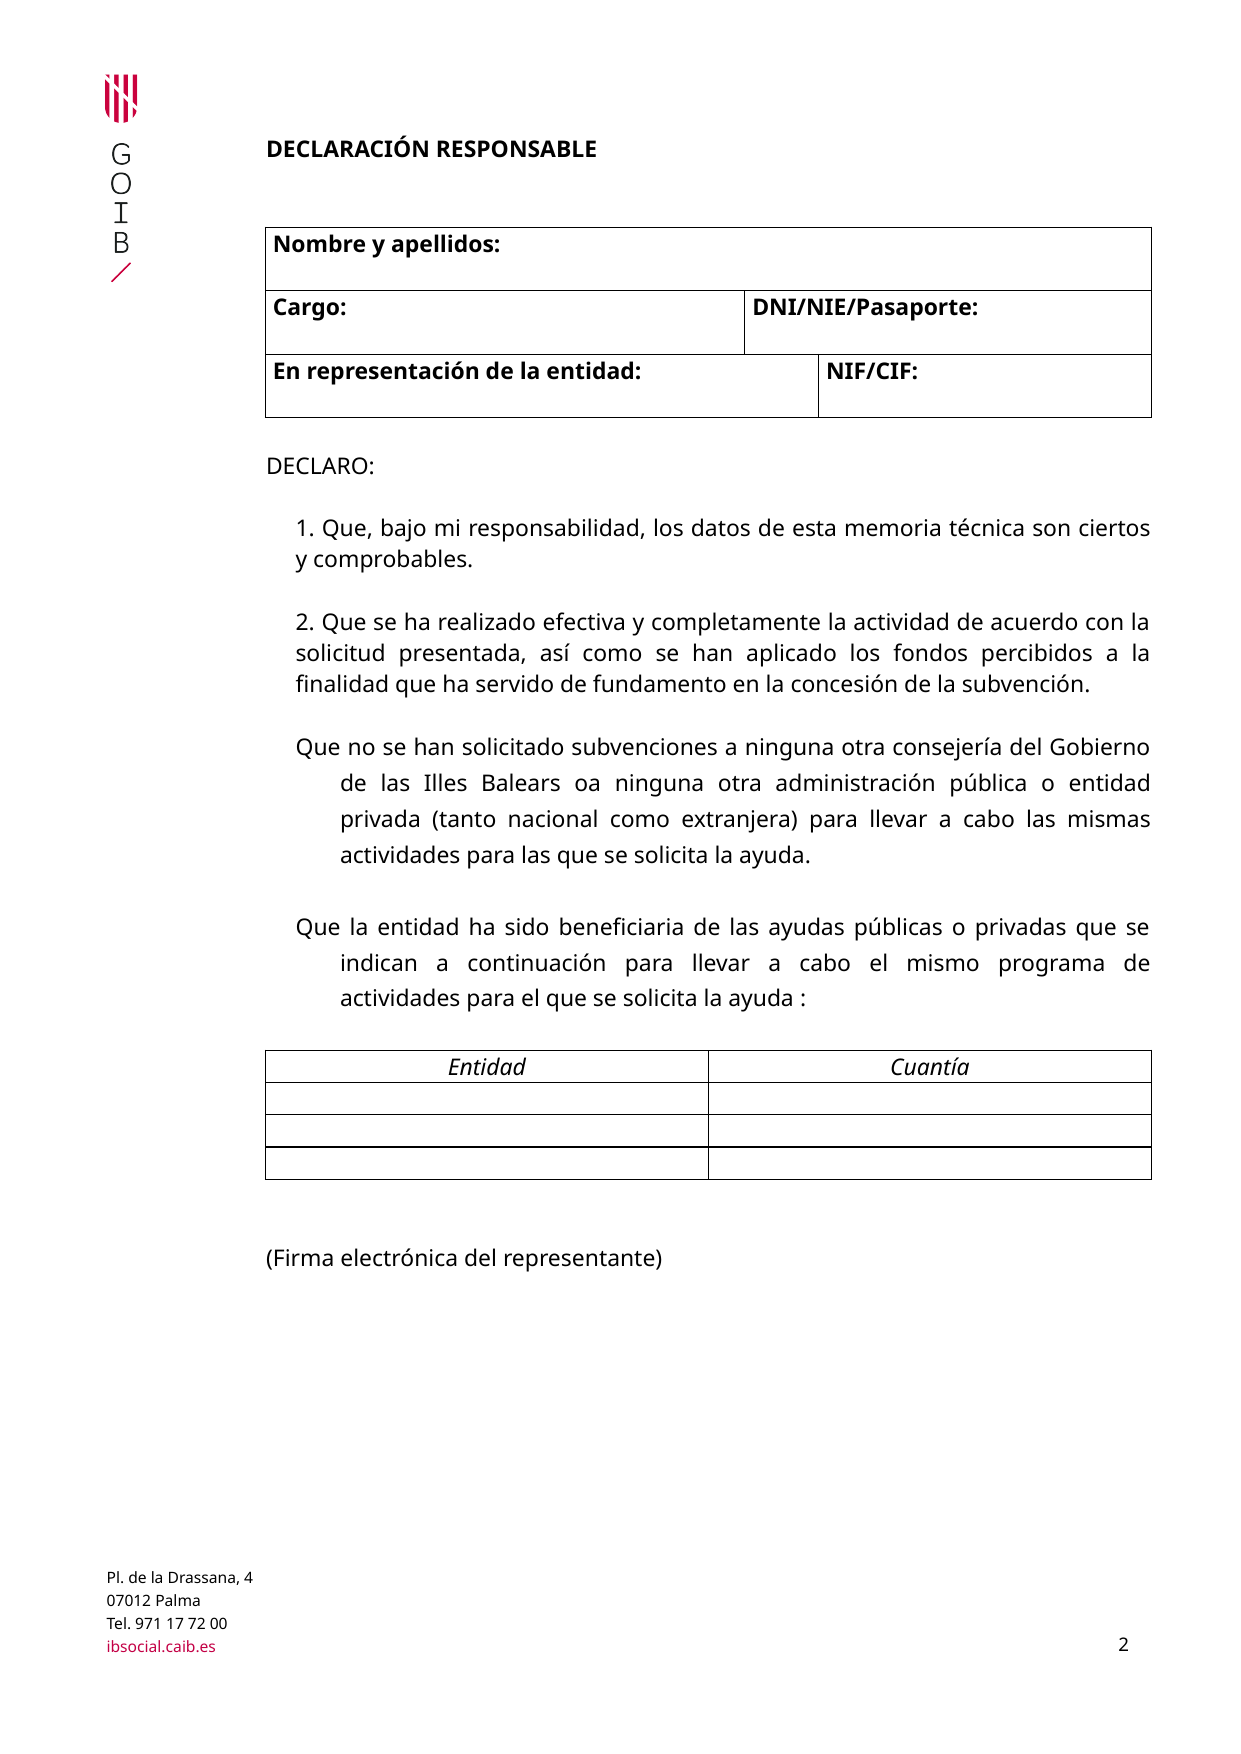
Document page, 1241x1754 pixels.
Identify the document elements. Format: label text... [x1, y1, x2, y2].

table_header Nombre y apellidos: [266, 228, 1151, 290]
table_cell DNI/NIE/Pasaporte: [745, 291, 1151, 354]
table_cell [709, 1115, 1151, 1146]
table_cell En representación de la entidad: [266, 355, 818, 417]
table_cell NIF/CIF: [819, 355, 1151, 417]
table_header Cuantía [709, 1051, 1151, 1082]
list Que no se han solicitado subvenciones a ninguna otra consejería del Gobierno de las Illes Balears oa ninguna otra administración pública o entidad privada (tanto nacional como extranjera) para llevar a cabo las mismas actividades para las que se solicita la ayuda. [295, 731, 1152, 870]
subtitle DECLARACIÓN RESPONSABLE [266, 133, 1152, 164]
picture [76, 51, 166, 313]
table_header Entidad [266, 1051, 708, 1082]
table_cell [266, 1115, 708, 1146]
list 1. Que, bajo mi responsabilidad, los datos de esta memoria técnica son ciertos y comprobables. [295, 512, 1152, 574]
table_cell [266, 1083, 708, 1114]
table_cell Cargo: [266, 291, 744, 354]
list 2. Que se ha realizado efectiva y completamente la actividad de acuerdo con la solicitud presentada, así como se han aplicado los fondos percibidos a la finalidad que ha servido de fundamento en la concesión de la subvención. [295, 606, 1152, 699]
table_cell [266, 1148, 708, 1179]
list Que la entidad ha sido beneficiaria de las ayudas públicas o privadas que se indican a continuación para llevar a cabo el mismo programa de actividades para el que se solicita la ayuda : [295, 911, 1152, 1014]
list (Firma electrónica del representante) [266, 1242, 1152, 1273]
list DECLARO: [266, 449, 1152, 481]
table_cell [709, 1083, 1151, 1114]
table_cell [709, 1148, 1151, 1179]
